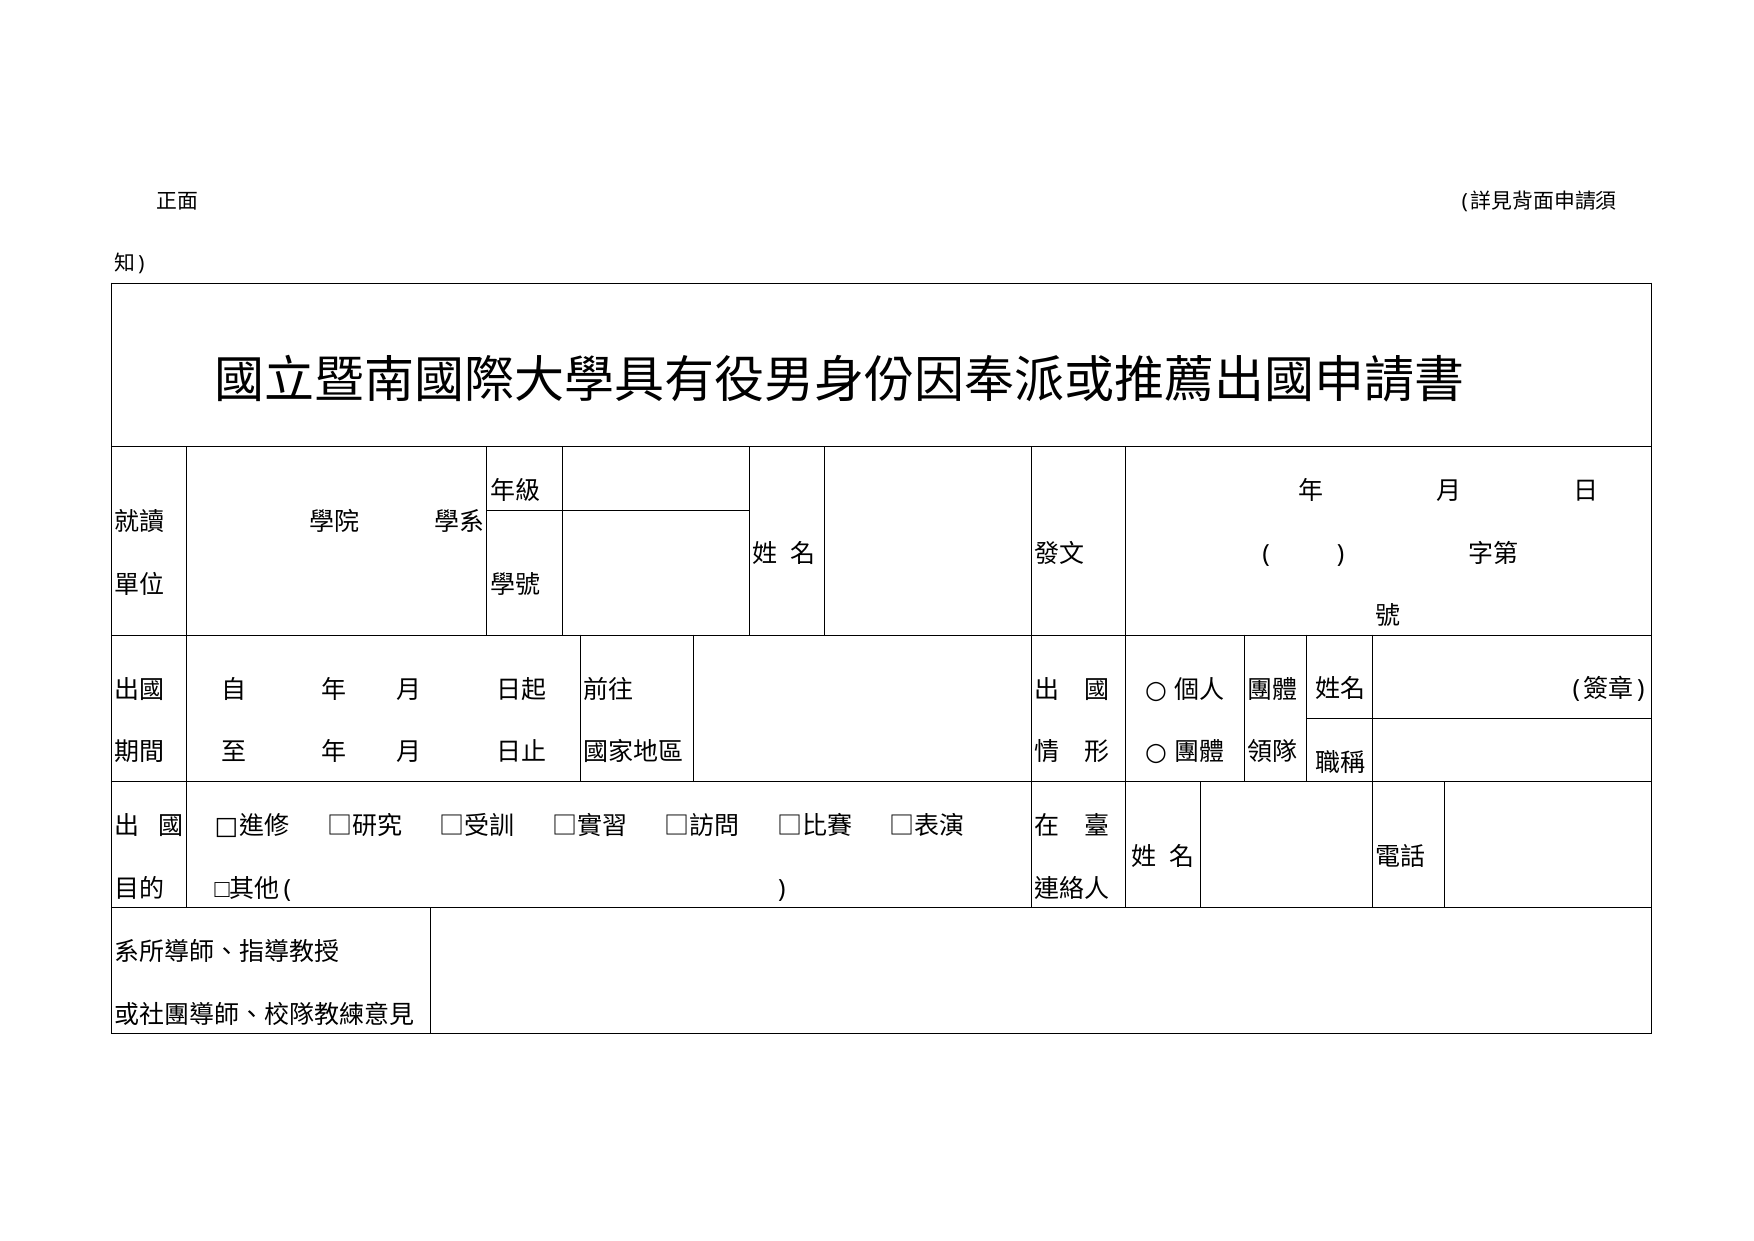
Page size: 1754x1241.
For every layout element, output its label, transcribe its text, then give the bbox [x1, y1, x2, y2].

table_cell 電話 [1373, 782, 1444, 907]
table_cell 前往 國家地區 [581, 636, 693, 781]
table_cell 年 月 日 ( ) 字第 號 [1126, 447, 1651, 634]
table_cell 職稱 [1307, 719, 1372, 781]
table_cell [1373, 719, 1651, 781]
table_cell 系所導師、指導教授 或社團導師、校隊教練意見 [112, 908, 430, 1033]
table_cell 個人 團體 [1126, 636, 1244, 781]
table_cell 學號 [487, 511, 562, 634]
table_cell 進修 □研究 □受訓 □實習 □訪問 □比賽 □表演 □其他( ) [187, 782, 1031, 907]
table_cell 出國 期間 [112, 636, 186, 781]
table_cell 自 年 月 日起 至 年 月 日止 [187, 636, 580, 781]
table_cell 在 臺 連絡人 [1032, 782, 1125, 907]
table_cell [825, 447, 1031, 634]
table_cell 發文 [1032, 447, 1125, 634]
table_cell [563, 511, 749, 634]
table_cell 就讀 單位 [112, 447, 186, 634]
table_cell 學院 學系 [187, 447, 486, 634]
table_cell 年級 [487, 447, 562, 509]
table_cell 姓 名 [750, 447, 824, 634]
table_cell 姓 名 [1126, 782, 1200, 907]
table_cell [694, 636, 1031, 781]
table_cell [431, 908, 1651, 1033]
table_cell (簽章) [1373, 636, 1651, 717]
table_cell [1445, 782, 1651, 907]
table_cell [563, 447, 749, 509]
table_cell 國立暨南國際大學具有役男身份因奉派或推薦出國申請書 [112, 284, 1651, 446]
table_cell [1201, 782, 1372, 907]
table_cell 出國目的 [112, 782, 186, 907]
table_header 正面 (詳見背面申請須知) [111, 158, 1651, 282]
table_cell 姓名 [1307, 636, 1372, 717]
table_cell 團體 領隊 [1245, 636, 1306, 781]
table_cell 出 國 情 形 [1032, 636, 1125, 781]
